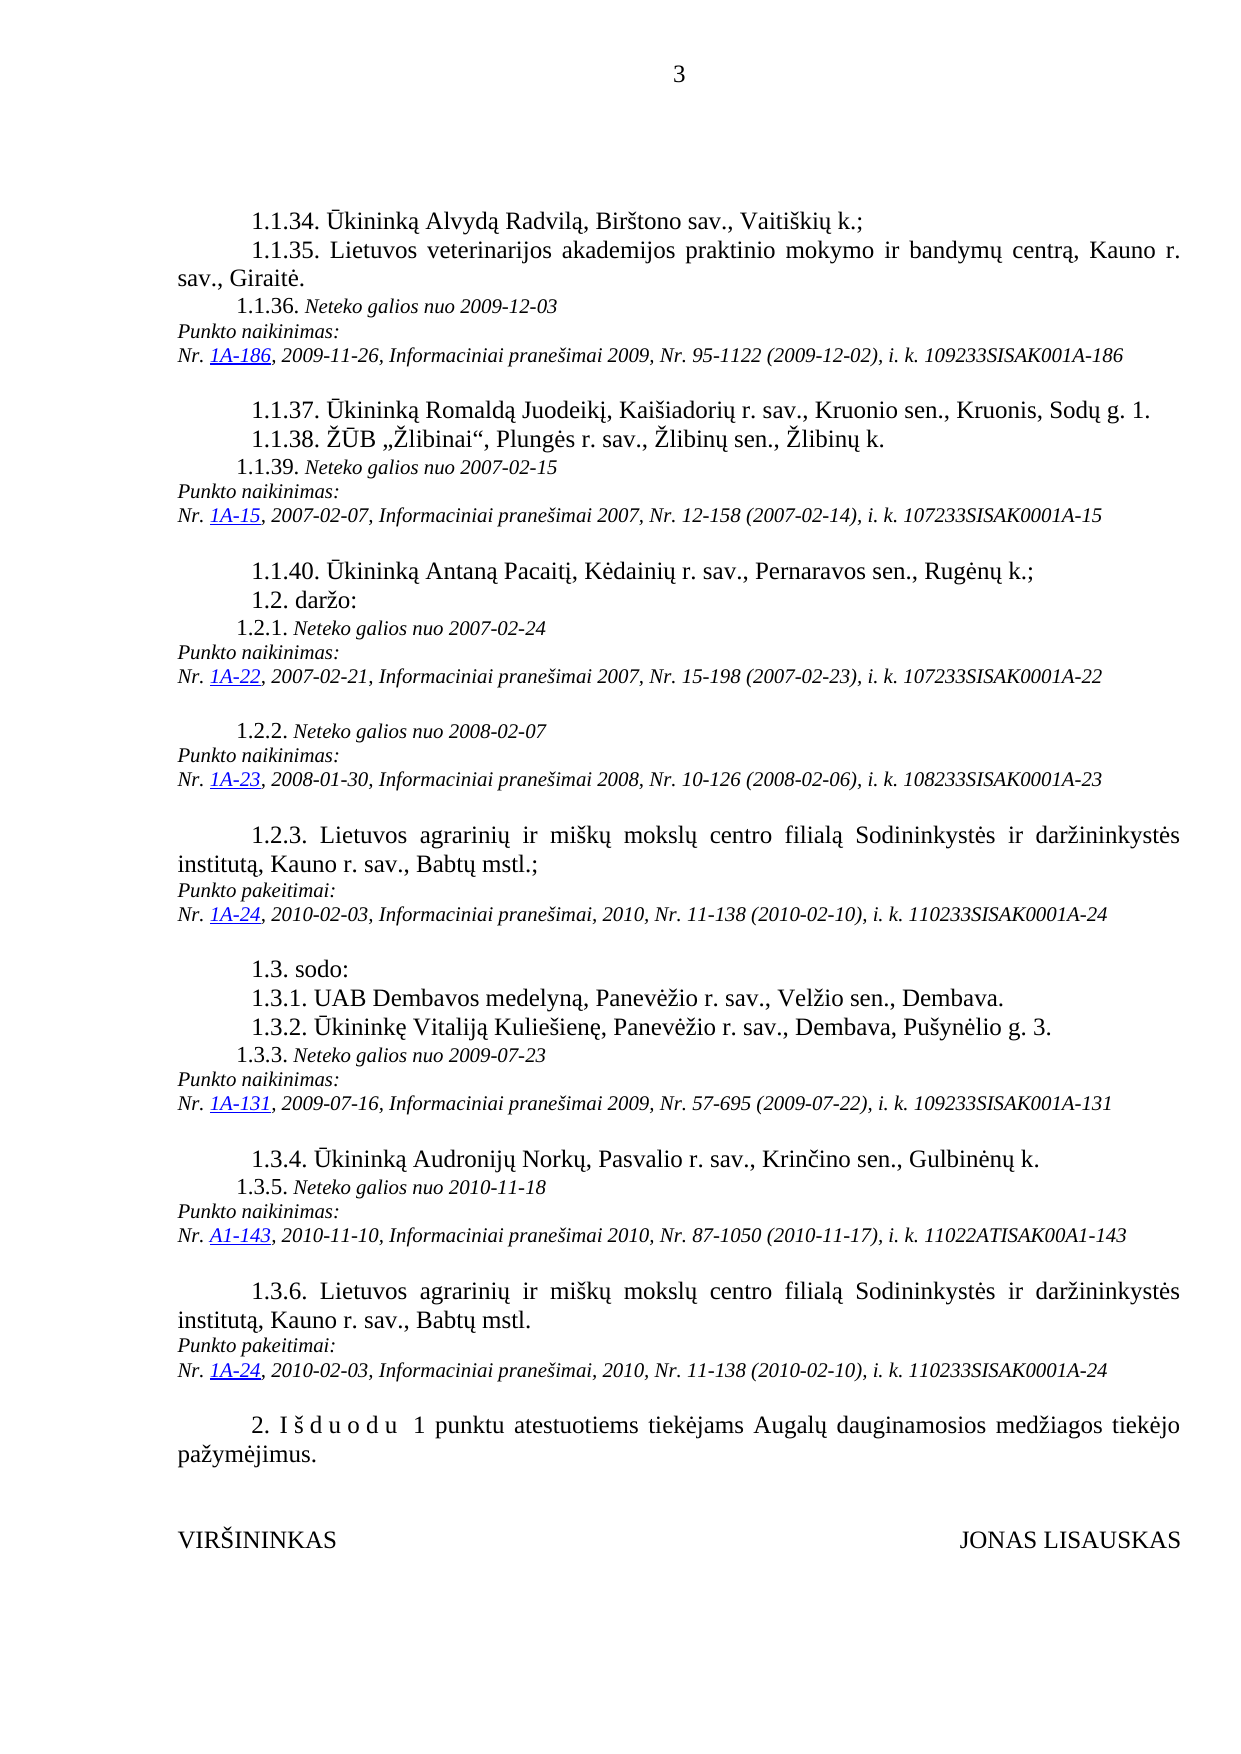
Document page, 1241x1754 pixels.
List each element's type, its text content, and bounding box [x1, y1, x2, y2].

text 1.1.36. Neteko galios nuo 2009-12-03 [177, 292, 1181, 318]
text Punkto naikinimas: [177, 479, 1181, 503]
text Nr. 1A-131, 2009-07-16, Informaciniai pranešimai 2009, Nr. 57-695 (2009-07-22), i. k. 109233SISAK001A-131 [177, 1091, 1181, 1115]
text Punkto naikinimas: [177, 318, 1181, 343]
text Punkto naikinimas: [177, 743, 1181, 767]
text 1.1.35. Lietuvos veterinarijos akademijos praktinio mokymo ir bandymų centrą, Kauno r. sav., Giraitė. [177, 235, 1181, 292]
text Punkto pakeitimai: [177, 878, 1181, 902]
text 1.1.40. Ūkininką Antaną Pacaitį, Kėdainių r. sav., Pernaravos sen., Rugėnų k.; [177, 556, 1181, 585]
text 1.3.5. Neteko galios nuo 2010-11-18 [177, 1173, 1181, 1199]
text Punkto naikinimas: [177, 1199, 1181, 1223]
text 1.1.37. Ūkininką Romaldą Juodeikį, Kaišiadorių r. sav., Kruonio sen., Kruonis, Sodų g. 1. [177, 395, 1181, 424]
text 1.3.3. Neteko galios nuo 2009-07-23 [177, 1041, 1181, 1067]
text 1.3.2. Ūkininkę Vitaliją Kuliešienę, Panevėžio r. sav., Dembava, Pušynėlio g. 3. [177, 1012, 1181, 1041]
text Punkto naikinimas: [177, 640, 1181, 664]
text 1.1.38. ŽŪB „Žlibinai“, Plungės r. sav., Žlibinų sen., Žlibinų k. [177, 424, 1181, 453]
text 1.1.34. Ūkininką Alvydą Radvilą, Birštono sav., Vaitiškių k.; [177, 206, 1181, 235]
text 1.3.6. Lietuvos agrarinių ir miškų mokslų centro filialą Sodininkystės ir daržininkystės institutą, Kauno r. sav., Babtų mstl. [177, 1276, 1181, 1333]
text Nr. 1A-24, 2010-02-03, Informaciniai pranešimai, 2010, Nr. 11-138 (2010-02-10), i. k. 110233SISAK0001A-24 [177, 1357, 1181, 1382]
text Nr. 1A-15, 2007-02-07, Informaciniai pranešimai 2007, Nr. 12-158 (2007-02-14), i. k. 107233SISAK0001A-15 [177, 503, 1181, 527]
text Punkto pakeitimai: [177, 1333, 1181, 1357]
text Nr. 1A-186, 2009-11-26, Informaciniai pranešimai 2009, Nr. 95-1122 (2009-12-02), i. k. 109233SISAK001A-186 [177, 343, 1181, 367]
text Nr. 1A-22, 2007-02-21, Informaciniai pranešimai 2007, Nr. 15-198 (2007-02-23), i. k. 107233SISAK0001A-22 [177, 664, 1181, 688]
text Nr. 1A-24, 2010-02-03, Informaciniai pranešimai, 2010, Nr. 11-138 (2010-02-10), i. k. 110233SISAK0001A-24 [177, 902, 1181, 926]
text 1.3. sodo: [177, 954, 1181, 983]
text 1.1.39. Neteko galios nuo 2007-02-15 [177, 453, 1181, 479]
text Punkto naikinimas: [177, 1067, 1181, 1091]
text 1.2.1. Neteko galios nuo 2007-02-24 [177, 614, 1181, 640]
text VIRŠININKAS JONAS LISAUSKAS [177, 1525, 1181, 1554]
text 1.2.2. Neteko galios nuo 2008-02-07 [177, 717, 1181, 743]
text 1.2.3. Lietuvos agrarinių ir miškų mokslų centro filialą Sodininkystės ir daržininkystės institutą, Kauno r. sav., Babtų mstl.; [177, 820, 1181, 878]
text 2. Išduodu 1 punktu atestuotiems tiekėjams Augalų dauginamosios medžiagos tiekėjo pažymėjimus. [177, 1410, 1181, 1468]
text Nr. A1-143, 2010-11-10, Informaciniai pranešimai 2010, Nr. 87-1050 (2010-11-17), i. k. 11022ATISAK00A1-143 [177, 1223, 1181, 1247]
text 1.2. daržo: [177, 585, 1181, 614]
text 1.3.4. Ūkininką Audronijų Norkų, Pasvalio r. sav., Krinčino sen., Gulbinėnų k. [177, 1144, 1181, 1173]
text Nr. 1A-23, 2008-01-30, Informaciniai pranešimai 2008, Nr. 10-126 (2008-02-06), i. k. 108233SISAK0001A-23 [177, 767, 1181, 791]
text 1.3.1. UAB Dembavos medelyną, Panevėžio r. sav., Velžio sen., Dembava. [177, 983, 1181, 1012]
